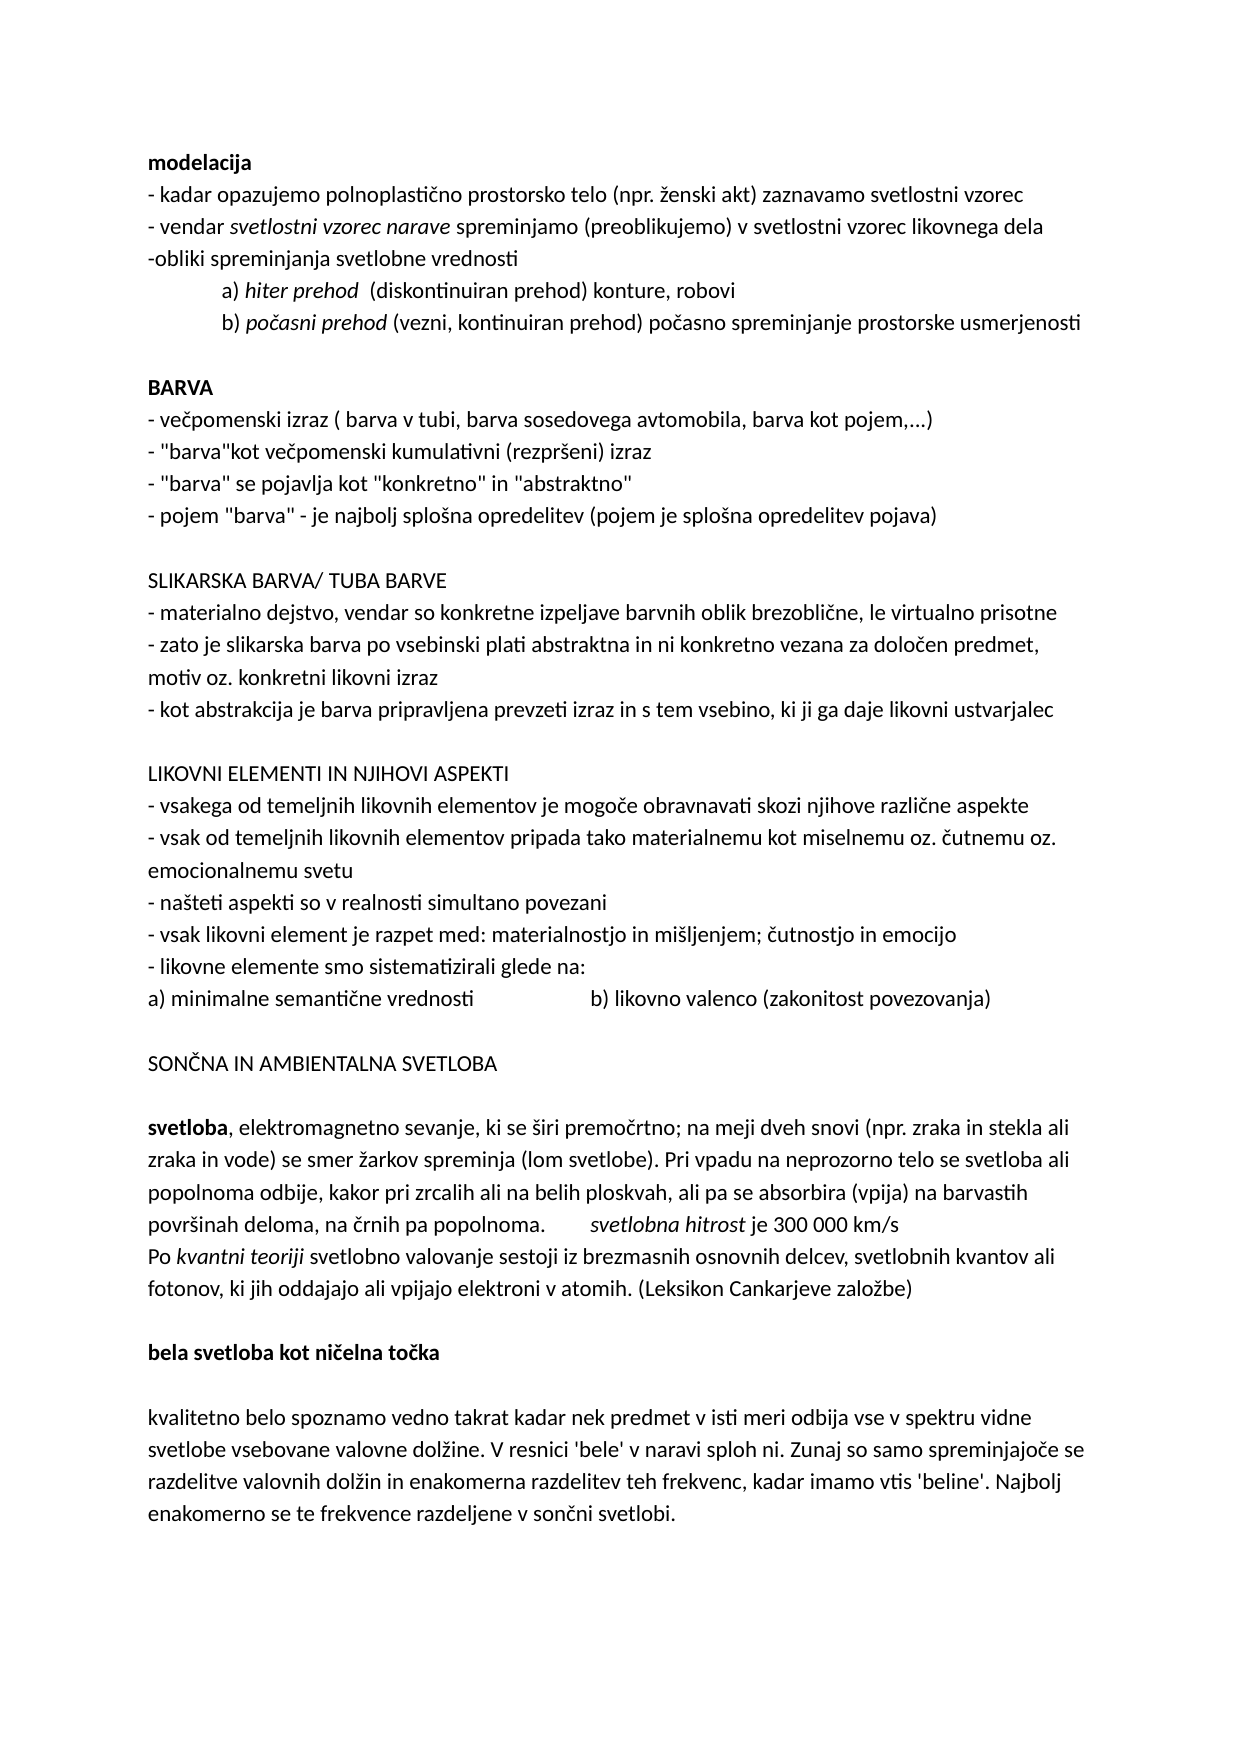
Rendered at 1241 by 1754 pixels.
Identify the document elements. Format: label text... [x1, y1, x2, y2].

text bela svetloba kot ničelna točka [148, 1338, 1093, 1367]
text - našteti aspekti so v realnosti simultano povezani [148, 888, 1093, 916]
text - kot abstrakcija je barva pripravljena prevzeti izraz in s tem vsebino, ki ji ga daje likovni ustvarjalec [148, 695, 1093, 723]
text - vsakega od temeljnih likovnih elementov je mogoče obravnavati skozi njihove različne aspekte [148, 791, 1093, 819]
text - materialno dejstvo, vendar so konkretne izpeljave barvnih oblik brezoblične, le virtualno prisotne [148, 598, 1093, 626]
text - vendar svetlostni vzorec narave spreminjamo (preoblikujemo) v svetlostni vzorec likovnega dela [148, 212, 1093, 240]
text - vsak od temeljnih likovnih elementov pripada tako materialnemu kot miselnemu oz. čutnemu oz. emocionalnemu svetu [148, 823, 1093, 884]
text b) počasni prehod (vezni, kontinuiran prehod) počasno spreminjanje prostorske usmerjenosti [148, 308, 1093, 337]
text - večpomenski izraz ( barva v tubi, barva sosedovega avtomobila, barva kot pojem,...) [148, 405, 1093, 433]
text - "barva"kot večpomenski kumulativni (rezpršeni) izraz [148, 437, 1093, 465]
text SLIKARSKA BARVA/ TUBA BARVE [148, 566, 1093, 594]
text SONČNA IN AMBIENTALNA SVETLOBA [148, 1049, 1093, 1077]
text -obliki spreminjanja svetlobne vrednosti [148, 244, 1093, 272]
text Po kvantni teoriji svetlobno valovanje sestoji iz brezmasnih osnovnih delcev, svetlobnih kvantov ali fotonov, ki jih oddajajo ali vpijajo elektroni v atomih. (Leksikon Cankarjeve založbe) [148, 1242, 1093, 1302]
text - vsak likovni element je razpet med: materialnostjo in mišljenjem; čutnostjo in emocijo [148, 920, 1093, 948]
text modelacija [148, 148, 1093, 176]
text a) minimalne semantične vrednosti b) likovno valenco (zakonitost povezovanja) [148, 984, 1093, 1012]
text kvalitetno belo spoznamo vedno takrat kadar nek predmet v isti meri odbija vse v spektru vidne svetlobe vsebovane valovne dolžine. V resnici 'bele' v naravi sploh ni. Zunaj so samo spreminjajoče se razdelitve valovnih dolžin in enakomerna razdelitev teh frekvenc, kadar imamo vtis 'beline'. Najbolj enakomerno se te frekvence razdeljene v sončni svetlobi. [148, 1403, 1093, 1527]
text BARVA [148, 373, 1093, 401]
text - kadar opazujemo polnoplastično prostorsko telo (npr. ženski akt) zaznavamo svetlostni vzorec [148, 180, 1093, 208]
text LIKOVNI ELEMENTI IN NJIHOVI ASPEKTI [148, 759, 1093, 787]
text - "barva" se pojavlja kot "konkretno" in "abstraktno" [148, 469, 1093, 497]
text a) hiter prehod (diskontinuiran prehod) konture, robovi [148, 276, 1093, 304]
text - pojem "barva" - je najbolj splošna opredelitev (pojem je splošna opredelitev pojava) [148, 502, 1093, 530]
text svetloba, elektromagnetno sevanje, ki se širi premočrtno; na meji dveh snovi (npr. zraka in stekla ali zraka in vode) se smer žarkov spreminja (lom svetlobe). Pri vpadu na neprozorno telo se svetloba ali popolnoma odbije, kakor pri zrcalih ali na belih ploskvah, ali pa se absorbira (vpija) na barvastih površinah deloma, na črnih pa popolnoma. svetlobna hitrost je 300 000 km/s [148, 1113, 1093, 1238]
text - likovne elemente smo sistematizirali glede na: [148, 952, 1093, 980]
text - zato je slikarska barva po vsebinski plati abstraktna in ni konkretno vezana za določen predmet, motiv oz. konkretni likovni izraz [148, 630, 1093, 691]
